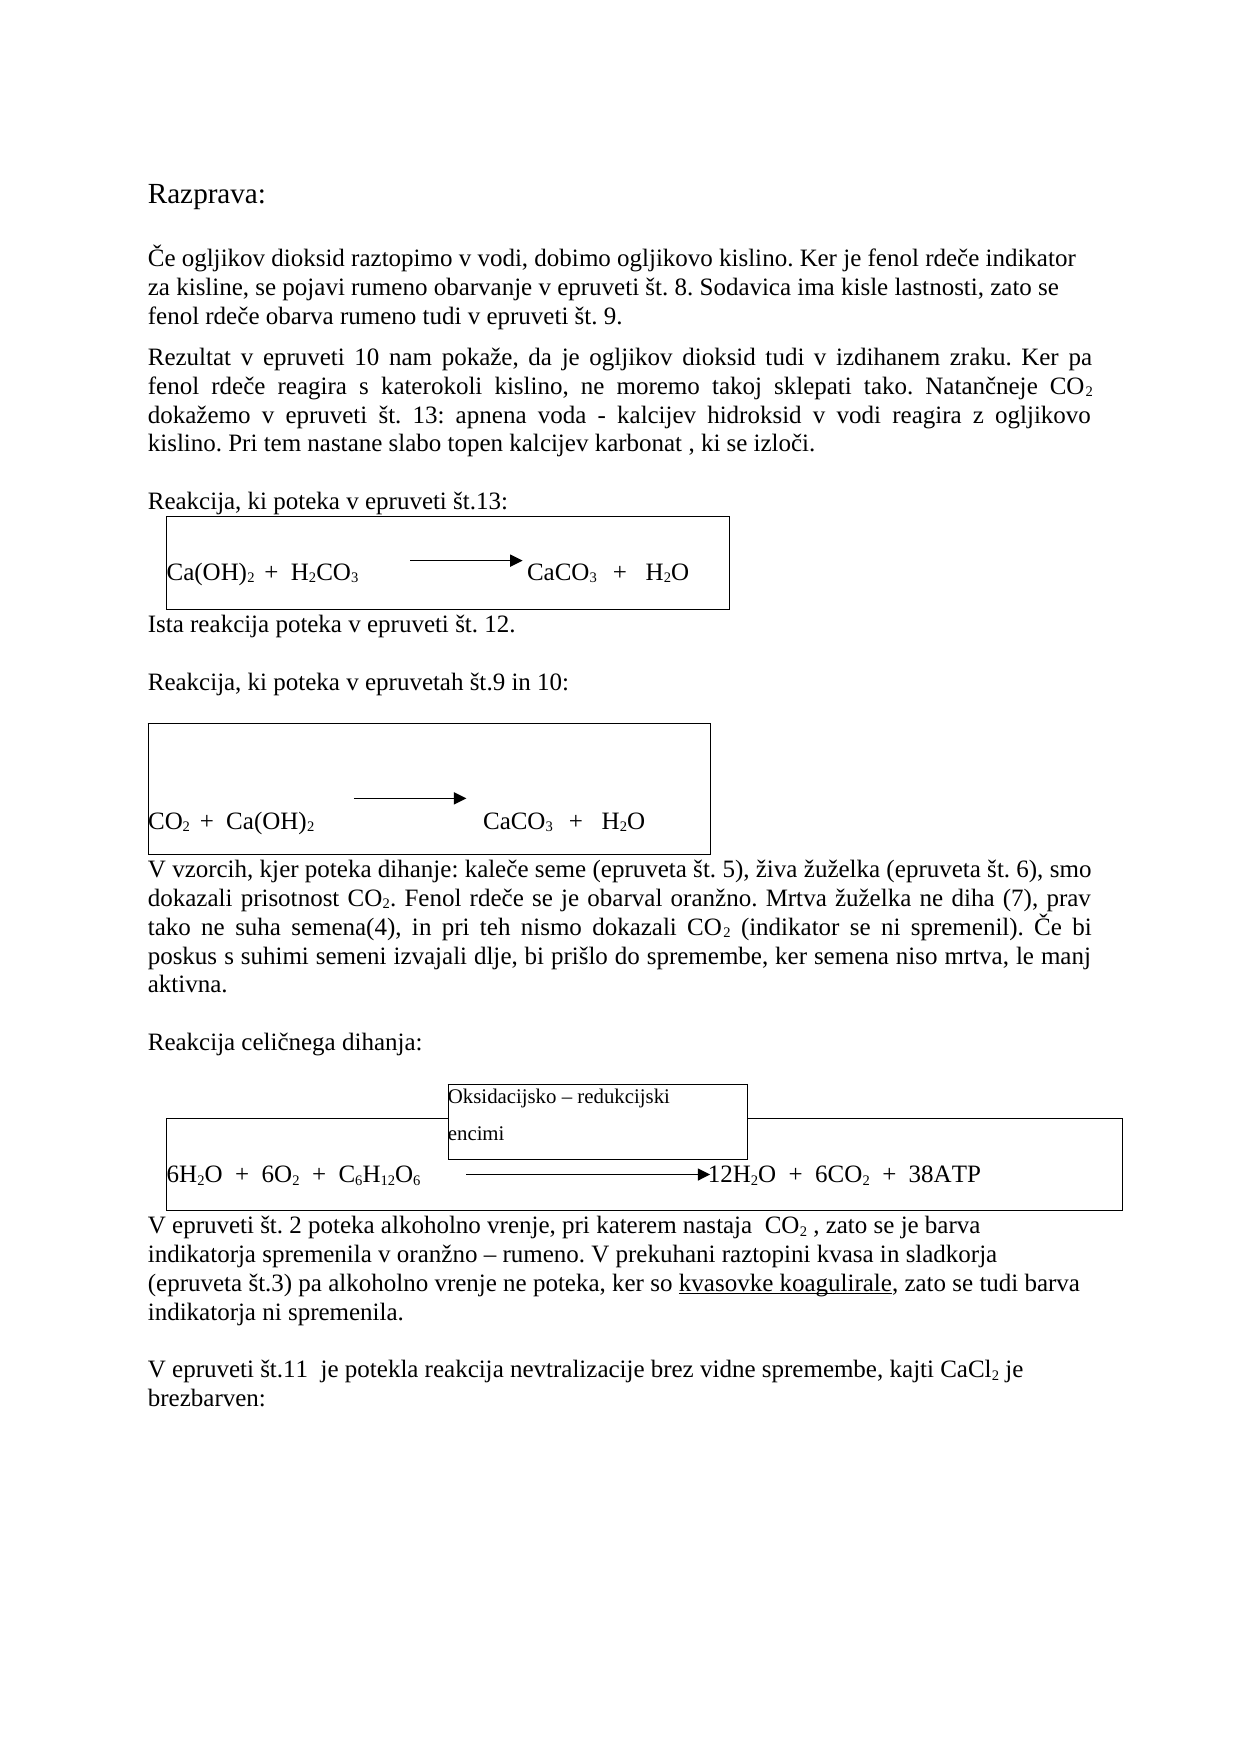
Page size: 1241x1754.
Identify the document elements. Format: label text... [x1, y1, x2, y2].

text Reakcija celičnega dihanja: [148, 1027, 1093, 1056]
text V vzorcih, kjer poteka dihanje: kaleče seme (epruveta št. 5), živa žuželka (epruveta št. 6), smo dokazali prisotnost CO2. Fenol rdeče se je obarval oranžno. Mrtva žuželka ne diha (7), prav tako ne suha semena(4), in pri teh nismo dokazali CO2 (indikator se ni spremenil). Če bi poskus s suhimi semeni izvajali dlje, bi prišlo do spremembe, ker semena niso mrtva, le manj aktivna. [148, 720, 1093, 998]
text V epruveti št. 2 poteka alkoholno vrenje, pri katerem nastaja CO2 , zato se je barva indikatorja spremenila v oranžno – rumeno. V prekuhani raztopini kvasa in sladkorja (epruveta št.3) pa alkoholno vrenje ne poteka, ker so kvasovke koagulirale, zato se tudi barva indikatorja ni spremenila. [148, 1108, 1093, 1326]
text Oksidacijsko – redukcijski [449, 1085, 747, 1108]
text CO2 + Ca(OH)2 CaCO3 + H2O [149, 806, 710, 835]
text Ista reakcija poteka v epruveti št. 12. [148, 515, 1093, 638]
text Reakcija, ki poteka v epruveti št.13: [148, 486, 1093, 515]
text V epruveti št.11 je potekla reakcija nevtralizacije brez vidne spremembe, kajti CaCl2 je brezbarven: [148, 1354, 1093, 1412]
text encimi [449, 1121, 747, 1144]
text Razprava: [148, 176, 1093, 210]
text Če ogljikov dioksid raztopimo v vodi, dobimo ogljikovo kislino. Ker je fenol rdeče indikator za kisline, se pojavi rumeno obarvanje v epruveti št. 8. Sodavica ima kisle lastnosti, zato se fenol rdeče obarva rumeno tudi v epruveti št. 9. [148, 243, 1093, 330]
text 6H2O + 6O2 + C6H12O6 12H2O + 6CO2 + 38ATP [167, 1159, 1122, 1188]
text Reakcija, ki poteka v epruvetah št.9 in 10: [148, 667, 1093, 696]
text Ca(OH)2 + H2CO3 CaCO3 + H2O [167, 557, 729, 586]
text Rezultat v epruveti 10 nam pokaže, da je ogljikov dioksid tudi v izdihanem zraku. Ker pa fenol rdeče reagira s katerokoli kislino, ne moremo takoj sklepati tako. Natančneje CO2 dokažemo v epruveti št. 13: apnena voda - kalcijev hidroksid v vodi reagira z ogljikovo kislino. Pri tem nastane slabo topen kalcijev karbonat , ki se izloči. [148, 342, 1093, 457]
